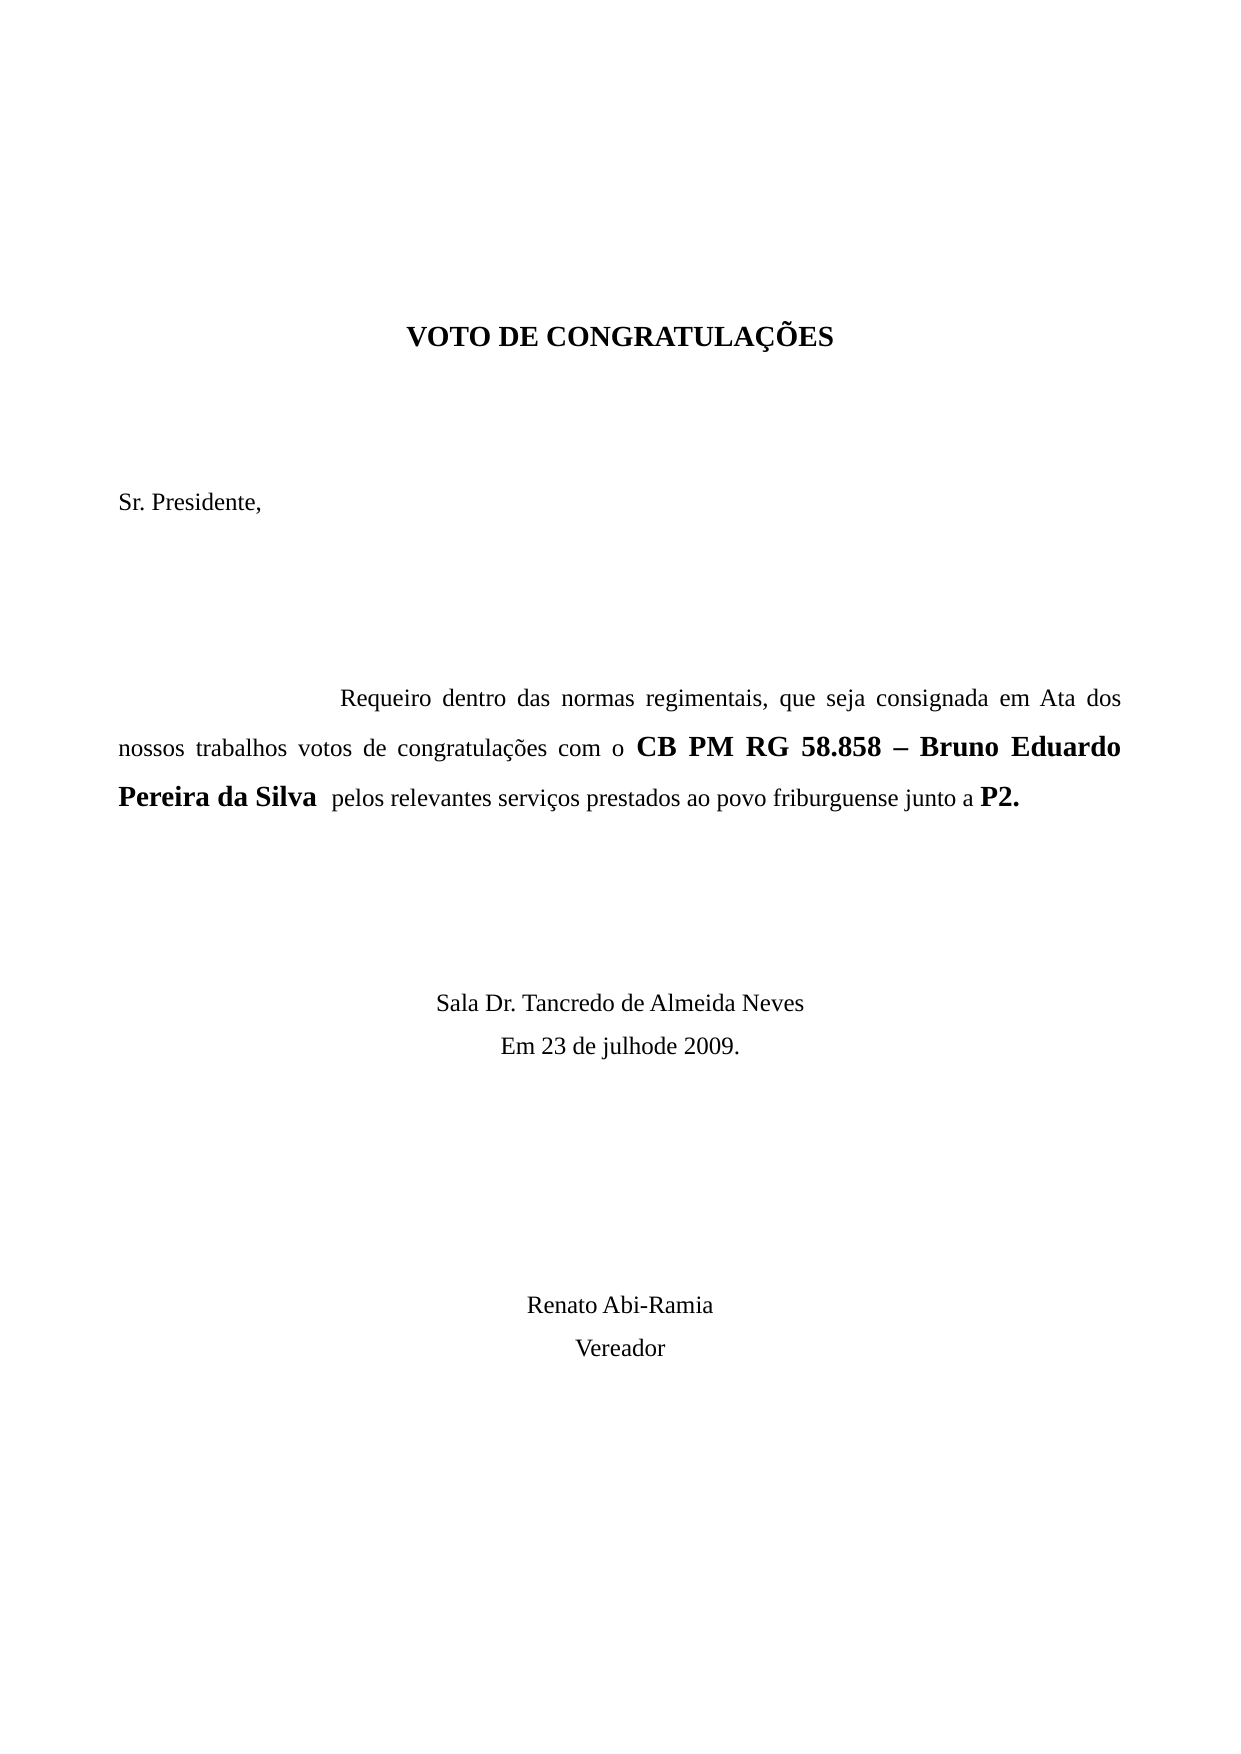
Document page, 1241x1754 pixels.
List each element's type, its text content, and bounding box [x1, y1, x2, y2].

text Vereador [118, 1333, 1122, 1362]
text Sala Dr. Tancredo de Almeida Neves [118, 988, 1122, 1017]
text Requeiro dentro das normas regimentais, que seja consignada em Ata dos nossos trabalhos votos de congratulações com o CB PM RG 58.858 – Bruno Eduardo Pereira da Silva pelos relevantes serviços prestados ao povo friburguense junto a P2. [118, 683, 1122, 813]
text VOTO DE CONGRATULAÇÕES [118, 319, 1122, 353]
text Renato Abi-Ramia [118, 1290, 1122, 1318]
text Em 23 de julhode 2009. [118, 1031, 1122, 1060]
text Sr. Presidente, [118, 487, 1122, 516]
